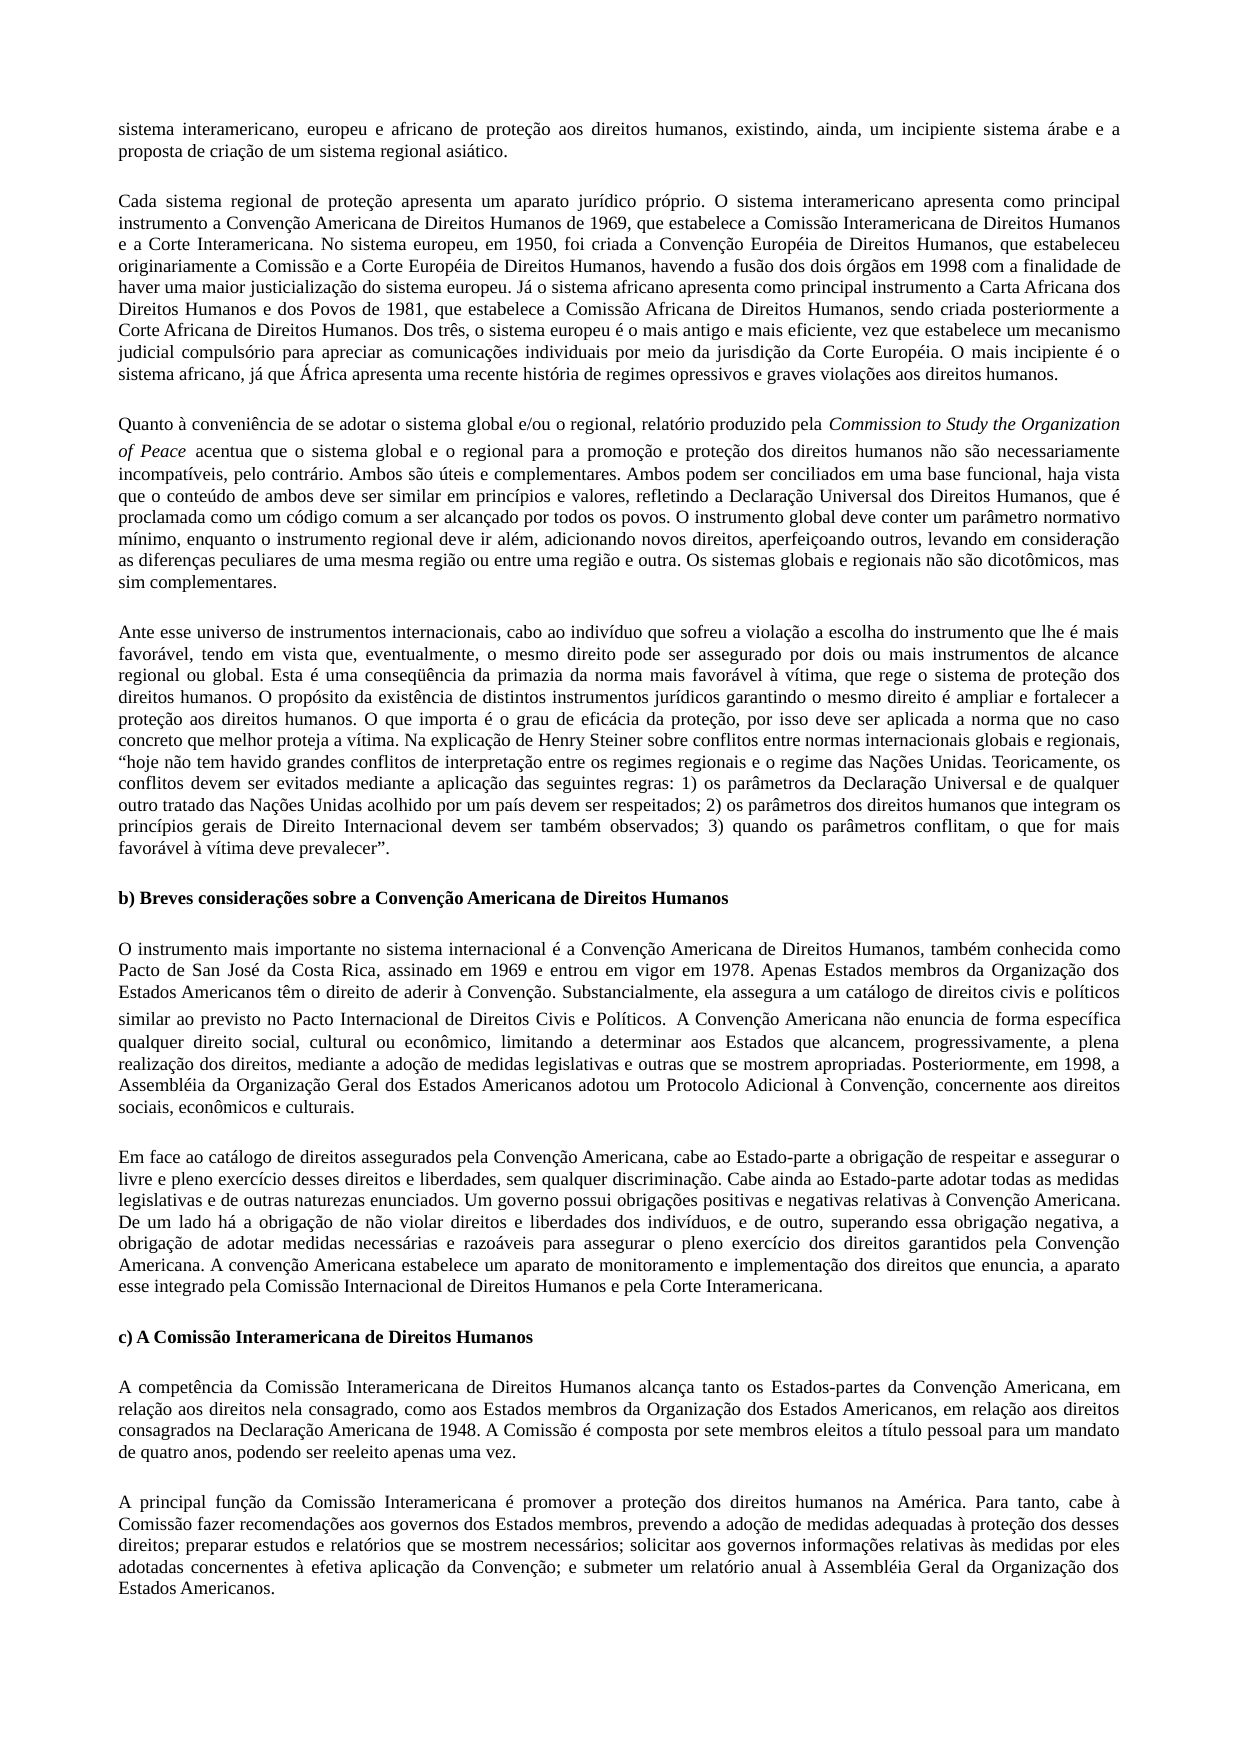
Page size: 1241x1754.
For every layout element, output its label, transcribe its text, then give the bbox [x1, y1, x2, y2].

text O instrumento mais importante no sistema internacional é a Convenção Americana de Direitos Humanos, também conhecida como Pacto de San José da Costa Rica, assinado em 1969 e entrou em vigor em 1978. Apenas Estados membros da Organização dos Estados Americanos têm o direito de aderir à Convenção. Substancialmente, ela assegura a um catálogo de direitos civis e políticos similar ao previsto no Pacto Internacional de Direitos Civis e Políticos. A Convenção Americana não enuncia de forma específica qualquer direito social, cultural ou econômico, limitando a determinar aos Estados que alcancem, progressivamente, a plena realização dos direitos, mediante a adoção de medidas legislativas e outras que se mostrem apropriadas. Posteriormente, em 1998, a Assembléia da Organização Geral dos Estados Americanos adotou um Protocolo Adicional à Convenção, concernente aos direitos sociais, econômicos e culturais. [118, 937, 1122, 1117]
text Em face ao catálogo de direitos assegurados pela Convenção Americana, cabe ao Estado-parte a obrigação de respeitar e assegurar o livre e pleno exercício desses direitos e liberdades, sem qualquer discriminação. Cabe ainda ao Estado-parte adotar todas as medidas legislativas e de outras naturezas enunciados. Um governo possui obrigações positivas e negativas relativas à Convenção Americana. De um lado há a obrigação de não violar direitos e liberdades dos indivíduos, e de outro, superando essa obrigação negativa, a obrigação de adotar medidas necessárias e razoáveis para assegurar o pleno exercício dos direitos garantidos pela Convenção Americana. A convenção Americana estabelece um aparato de monitoramento e implementação dos direitos que enuncia, a aparato esse integrado pela Comissão Internacional de Direitos Humanos e pela Corte Interamericana. [118, 1146, 1122, 1297]
text A principal função da Comissão Interamericana é promover a proteção dos direitos humanos na América. Para tanto, cabe à Comissão fazer recomendações aos governos dos Estados membros, prevendo a adoção de medidas adequadas à proteção dos desses direitos; preparar estudos e relatórios que se mostrem necessários; solicitar aos governos informações relativas às medidas por eles adotadas concernentes à efetiva aplicação da Convenção; e submeter um relatório anual à Assembléia Geral da Organização dos Estados Americanos. [118, 1491, 1122, 1599]
text Ante esse universo de instrumentos internacionais, cabo ao indivíduo que sofreu a violação a escolha do instrumento que lhe é mais favorável, tendo em vista que, eventualmente, o mesmo direito pode ser assegurado por dois ou mais instrumentos de alcance regional ou global. Esta é uma conseqüência da primazia da norma mais favorável à vítima, que rege o sistema de proteção dos direitos humanos. O propósito da existência de distintos instrumentos jurídicos garantindo o mesmo direito é ampliar e fortalecer a proteção aos direitos humanos. O que importa é o grau de eficácia da proteção, por isso deve ser aplicada a norma que no caso concreto que melhor proteja a vítima. Na explicação de Henry Steiner sobre conflitos entre normas internacionais globais e regionais, “hoje não tem havido grandes conflitos de interpretação entre os regimes regionais e o regime das Nações Unidas. Teoricamente, os conflitos devem ser evitados mediante a aplicação das seguintes regras: 1) os parâmetros da Declaração Universal e de qualquer outro tratado das Nações Unidas acolhido por um país devem ser respeitados; 2) os parâmetros dos direitos humanos que integram os princípios gerais de Direito Internacional devem ser também observados; 3) quando os parâmetros conflitam, o que for mais favorável à vítima deve prevalecer”. [118, 621, 1122, 858]
text sistema interamericano, europeu e africano de proteção aos direitos humanos, existindo, ainda, um incipiente sistema árabe e a proposta de criação de um sistema regional asiático. [118, 118, 1122, 161]
text c) A Comissão Interamericana de Direitos Humanos [118, 1326, 1122, 1347]
text b) Breves considerações sobre a Convenção Americana de Direitos Humanos [118, 887, 1122, 909]
text Cada sistema regional de proteção apresenta um aparato jurídico próprio. O sistema interamericano apresenta como principal instrumento a Convenção Americana de Direitos Humanos de 1969, que estabelece a Comissão Interamericana de Direitos Humanos e a Corte Interamericana. No sistema europeu, em 1950, foi criada a Convenção Européia de Direitos Humanos, que estabeleceu originariamente a Comissão e a Corte Européia de Direitos Humanos, havendo a fusão dos dois órgãos em 1998 com a finalidade de haver uma maior justicialização do sistema europeu. Já o sistema africano apresenta como principal instrumento a Carta Africana dos Direitos Humanos e dos Povos de 1981, que estabelece a Comissão Africana de Direitos Humanos, sendo criada posteriormente a Corte Africana de Direitos Humanos. Dos três, o sistema europeu é o mais antigo e mais eficiente, vez que estabelece um mecanismo judicial compulsório para apreciar as comunicações individuais por meio da jurisdição da Corte Européia. O mais incipiente é o sistema africano, já que África apresenta uma recente história de regimes opressivos e graves violações aos direitos humanos. [118, 190, 1122, 384]
text A competência da Comissão Interamericana de Direitos Humanos alcança tanto os Estados-partes da Convenção Americana, em relação aos direitos nela consagrado, como aos Estados membros da Organização dos Estados Americanos, em relação aos direitos consagrados na Declaração Americana de 1948. A Comissão é composta por sete membros eleitos a título pessoal para um mandato de quatro anos, podendo ser reeleito apenas uma vez. [118, 1376, 1122, 1462]
text Quanto à conveniência de se adotar o sistema global e/ou o regional, relatório produzido pela Commission to Study the Organization of Peace acentua que o sistema global e o regional para a promoção e proteção dos direitos humanos não são necessariamente incompatíveis, pelo contrário. Ambos são úteis e complementares. Ambos podem ser conciliados em uma base funcional, haja vista que o conteúdo de ambos deve ser similar em princípios e valores, refletindo a Declaração Universal dos Direitos Humanos, que é proclamada como um código comum a ser alcançado por todos os povos. O instrumento global deve conter um parâmetro normativo mínimo, enquanto o instrumento regional deve ir além, adicionando novos direitos, aperfeiçoando outros, levando em consideração as diferenças peculiares de uma mesma região ou entre uma região e outra. Os sistemas globais e regionais não são dicotômicos, mas sim complementares. [118, 413, 1122, 592]
